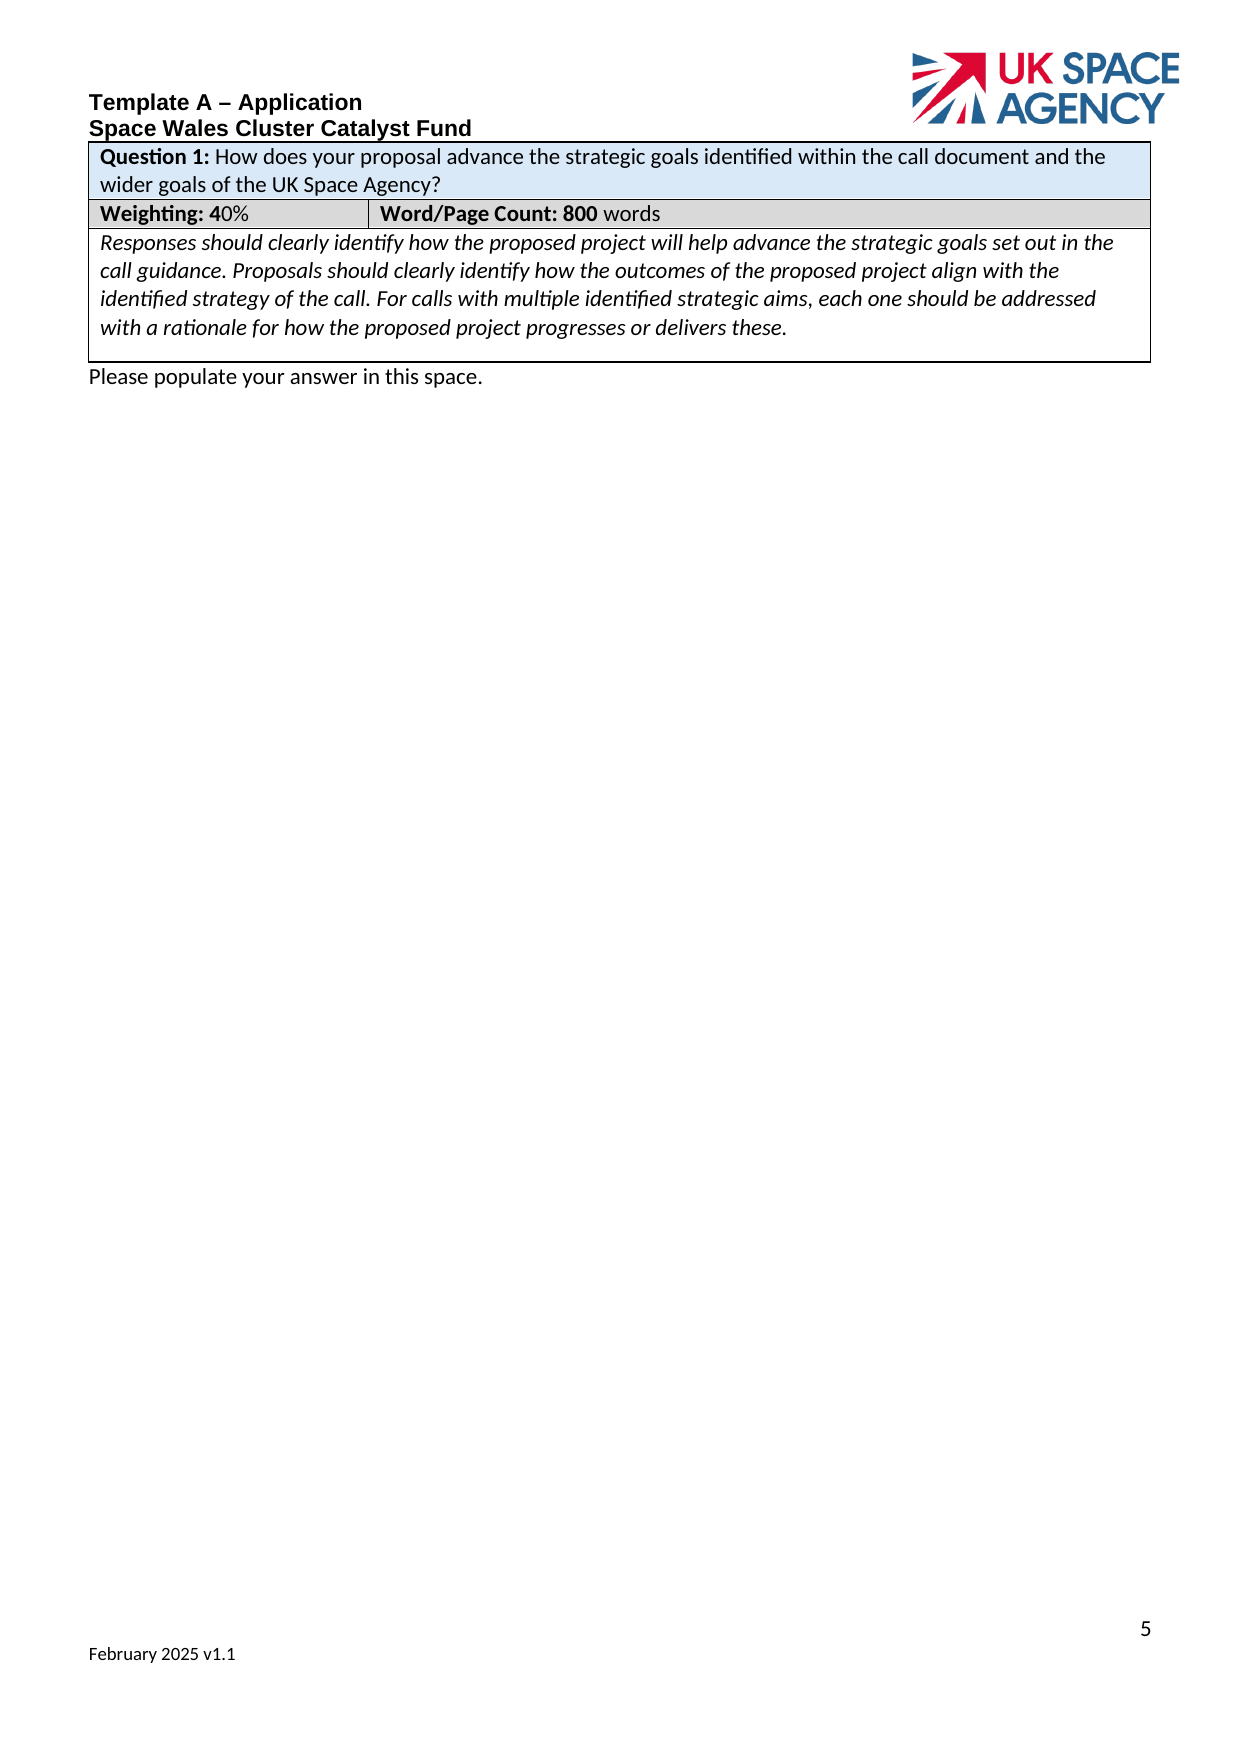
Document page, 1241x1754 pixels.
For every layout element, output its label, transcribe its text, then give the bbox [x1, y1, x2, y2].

text Please populate your answer in this space. [89, 362, 1152, 391]
table_cell Word/Page Count: 800 words [369, 200, 1150, 227]
table_cell Weighting: 40% [89, 200, 368, 227]
table_header Question 1: How does your proposal advance the strategic goals identified within the call document and the wider goals of the UK Space Agency? [89, 143, 1150, 198]
table_cell Responses should clearly identify how the proposed project will help advance the strategic goals set out in the call guidance. Proposals should clearly identify how the outcomes of the proposed project align with the identified strategy of the call. For calls with multiple identified strategic aims, each one should be addressed with a rationale for how the proposed project progresses or delivers these. [89, 229, 1150, 361]
